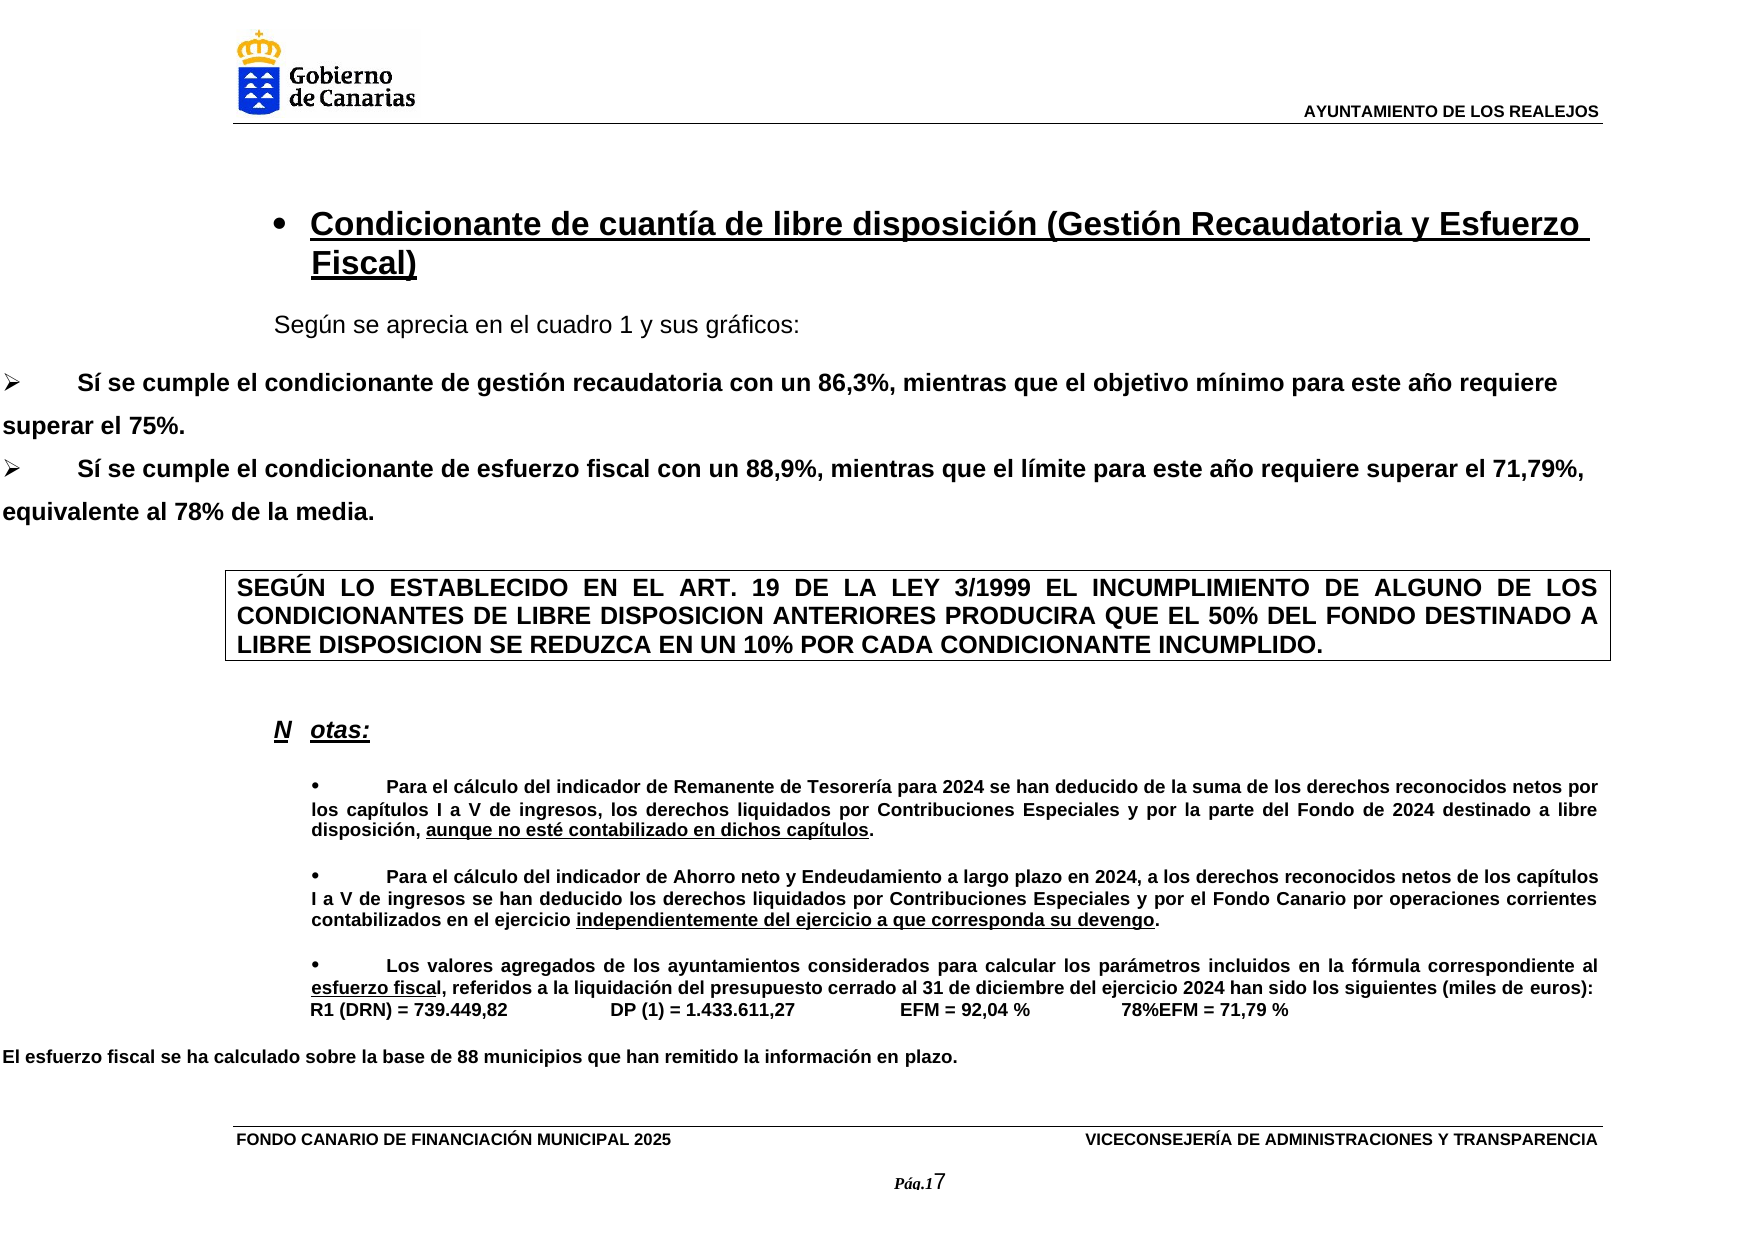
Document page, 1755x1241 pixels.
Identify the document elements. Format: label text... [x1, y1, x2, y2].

list Para el cálculo del indicador de Ahorro neto y Endeudamiento a largo plazo en 2024, a los derechos reconocidos netos de los capítulos I a V de ingresos se han deducido los derechos liquidados por Contribuciones Especiales y por el Fondo Canario por operaciones corrientes contabilizados en el ejercicio independientemente del ejercicio a que corresponda su devengo. [311, 863, 1600, 930]
list Sí se cumple el condicionante de esfuerzo fiscal con un 88,9%, mientras que el límite para este año requiere superar el 71,79%, equivalente al 78% de la media. [2, 454, 1600, 526]
list Los valores agregados de los ayuntamientos considerados para calcular los parámetros incluidos en la fórmula correspondiente al esfuerzo fiscal, referidos a la liquidación del presupuesto cerrado al 31 de diciembre del ejercicio 2024 han sido los siguientes (miles de euros): [311, 953, 1600, 998]
text Según se aprecia en el cuadro 1 y sus gráficos: [274, 310, 1754, 339]
list Sí se cumple el condicionante de gestión recaudatoria con un 86,3%, mientras que el objetivo mínimo para este año requiere superar el 75%. [2, 367, 1600, 439]
list Condicionante de cuantía de libre disposición (Gestión Recaudatoria y Esfuerzo Fiscal) [274, 206, 1600, 281]
text SEGÚN LO ESTABLECIDO EN EL ART. 19 DE LA LEY 3/1999 EL INCUMPLIMIENTO DE ALGUNO DE LOS CONDICIONANTES DE LIBRE DISPOSICION ANTERIORES PRODUCIRA QUE EL 50% DEL FONDO DESTINADO A LIBRE DISPOSICION SE REDUZCA EN UN 10% POR CADA CONDICIONANTE INCUMPLIDO. [237, 572, 1599, 659]
text R1 (DRN) = 739.449,82 DP (1) = 1.433.611,27 EFM = 92,04 % 78%EFM = 71,79 % [310, 998, 1754, 1020]
list El esfuerzo fiscal se ha calculado sobre la base de 88 municipios que han remitido la información en plazo. [0, 1042, 1754, 1068]
list Para el cálculo del indicador de Remanente de Tesorería para 2024 se han deducido de la suma de los derechos reconocidos netos por los capítulos I a V de ingresos, los derechos liquidados por Contribuciones Especiales y por la parte del Fondo de 2024 destinado a libre disposición, aunque no esté contabilizado en dichos capítulos. [311, 773, 1600, 841]
subtitle N otas: [274, 715, 1754, 744]
